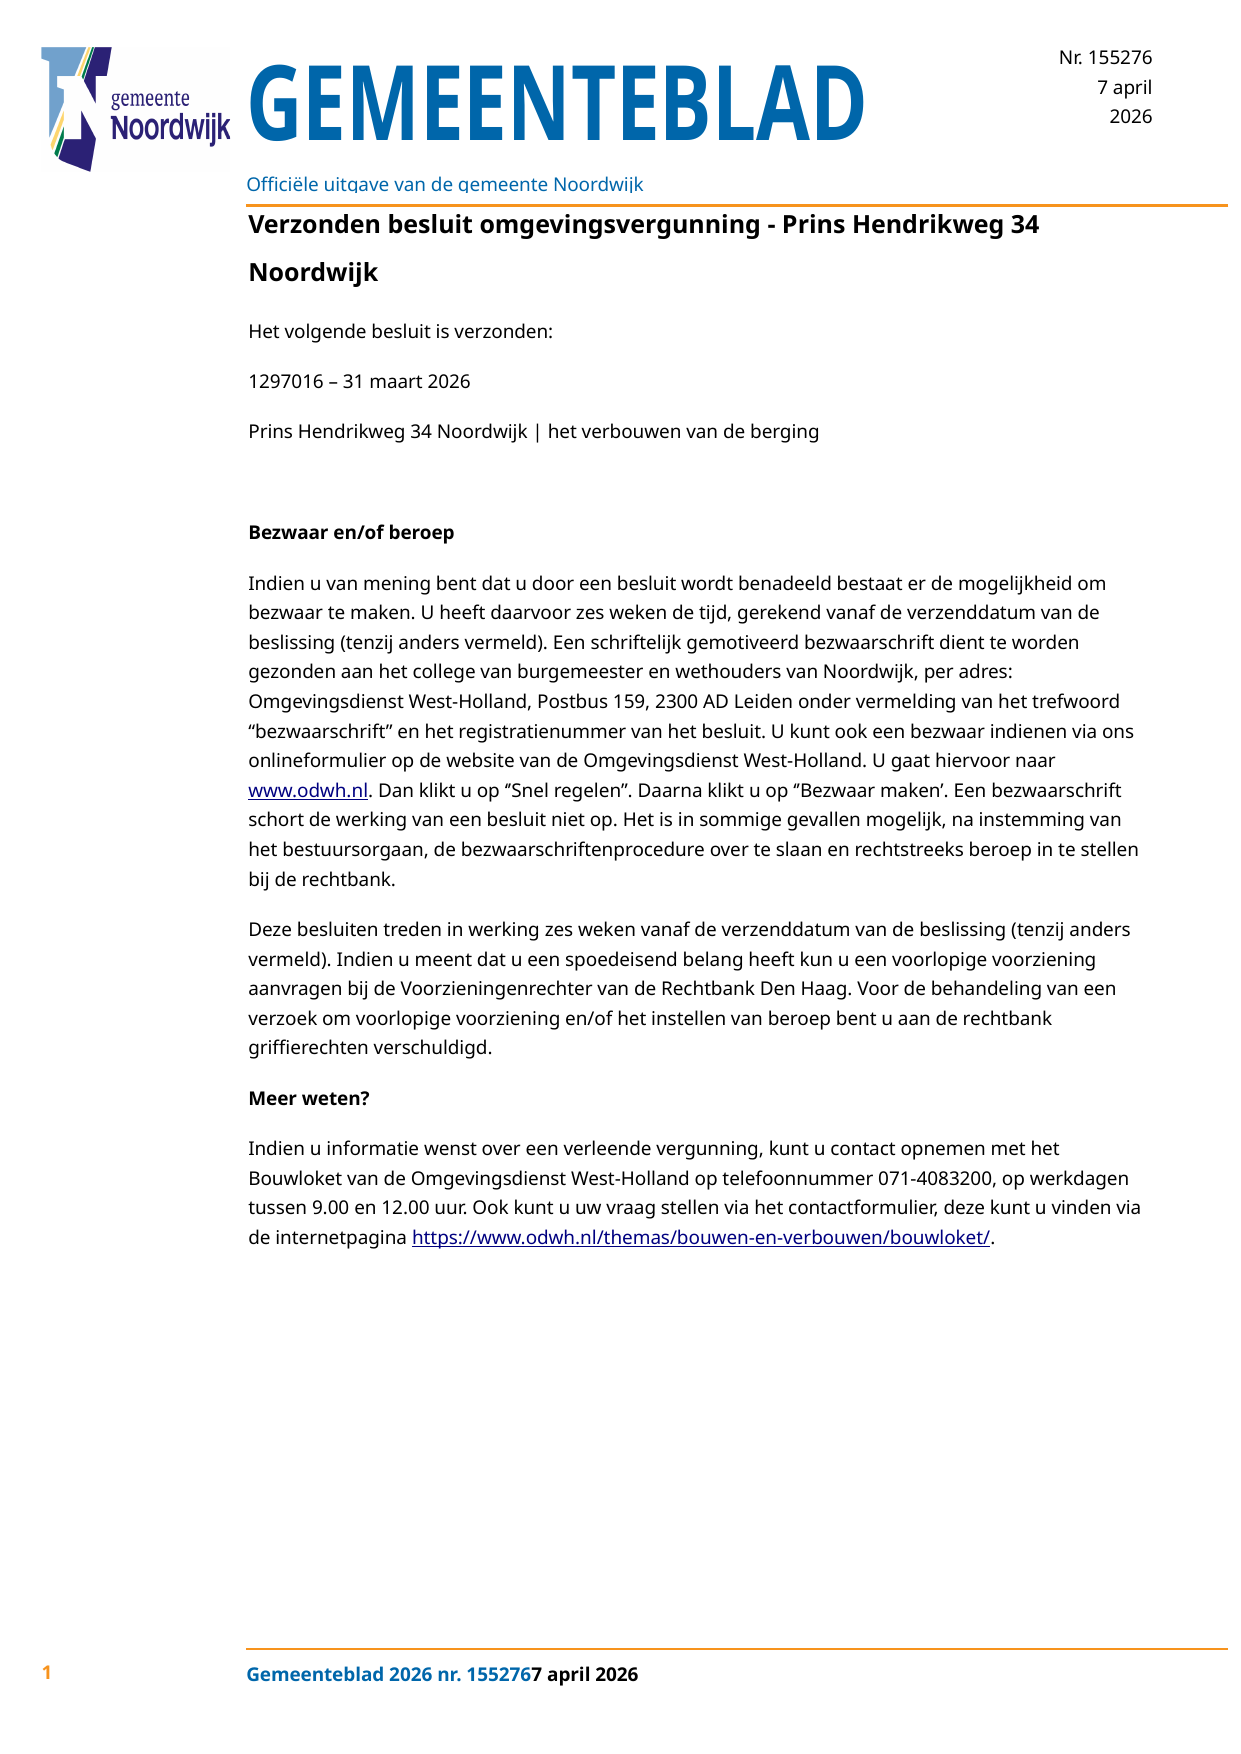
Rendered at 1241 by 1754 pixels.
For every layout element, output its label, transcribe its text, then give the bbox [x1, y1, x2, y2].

text Deze besluiten treden in werking zes weken vanaf de verzenddatum van de beslissing (tenzij anders vermeld). Indien u meent dat u een spoedeisend belang heeft kun u een voorlopige voorziening aanvragen bij de Voorzieningenrechter van de Rechtbank Den Haag. Voor de behandeling van een verzoek om voorlopige voorziening en/of het instellen van beroep bent u aan de rechtbank griffierechten verschuldigd. [248, 916, 1152, 1060]
text Bezwaar en/of beroep [248, 519, 1152, 545]
text Het volgende besluit is verzonden: [248, 318, 1152, 344]
picture [41, 47, 231, 172]
text Meer weten? [248, 1085, 1152, 1111]
text Prins Hendrikweg 34 Noordwijk | het verbouwen van de berging [248, 419, 1152, 444]
text Verzonden besluit omgevingsvergunning - Prins Hendrikweg 34 Noordwijk [248, 207, 1152, 288]
text Indien u informatie wenst over een verleende vergunning, kunt u contact opnemen met het Bouwloket van de Omgevingsdienst West-Holland op telefoonnummer 071-4083200, op werkdagen tussen 9.00 en 12.00 uur. Ook kunt u uw vraag stellen via het contactformulier, deze kunt u vinden via de internetpagina https://www.odwh.nl/themas/bouwen-en-verbouwen/bouwloket/. [248, 1135, 1152, 1250]
text Indien u van mening bent dat u door een besluit wordt benadeeld bestaat er de mogelijkheid om bezwaar te maken. U heeft daarvoor zes weken de tijd, gerekend vanaf de verzenddatum van de beslissing (tenzij anders vermeld). Een schriftelijk gemotiveerd bezwaarschrift dient te worden gezonden aan het college van burgemeester en wethouders van Noordwijk, per adres: Omgevingsdienst West-Holland, Postbus 159, 2300 AD Leiden onder vermelding van het trefwoord “bezwaarschrift” en het registratienummer van het besluit. U kunt ook een bezwaar indienen via ons onlineformulier op de website van de Omgevingsdienst West-Holland. U gaat hiervoor naar www.odwh.nl. Dan klikt u op ‘’Snel regelen”. Daarna klikt u op ‘’Bezwaar maken’. Een bezwaarschrift schort de werking van een besluit niet op. Het is in sommige gevallen mogelijk, na instemming van het bestuursorgaan, de bezwaarschriftenprocedure over te slaan en rechtstreeks beroep in te stellen bij de rechtbank. [248, 570, 1152, 892]
text 1297016 – 31 maart 2026 [248, 368, 1152, 394]
